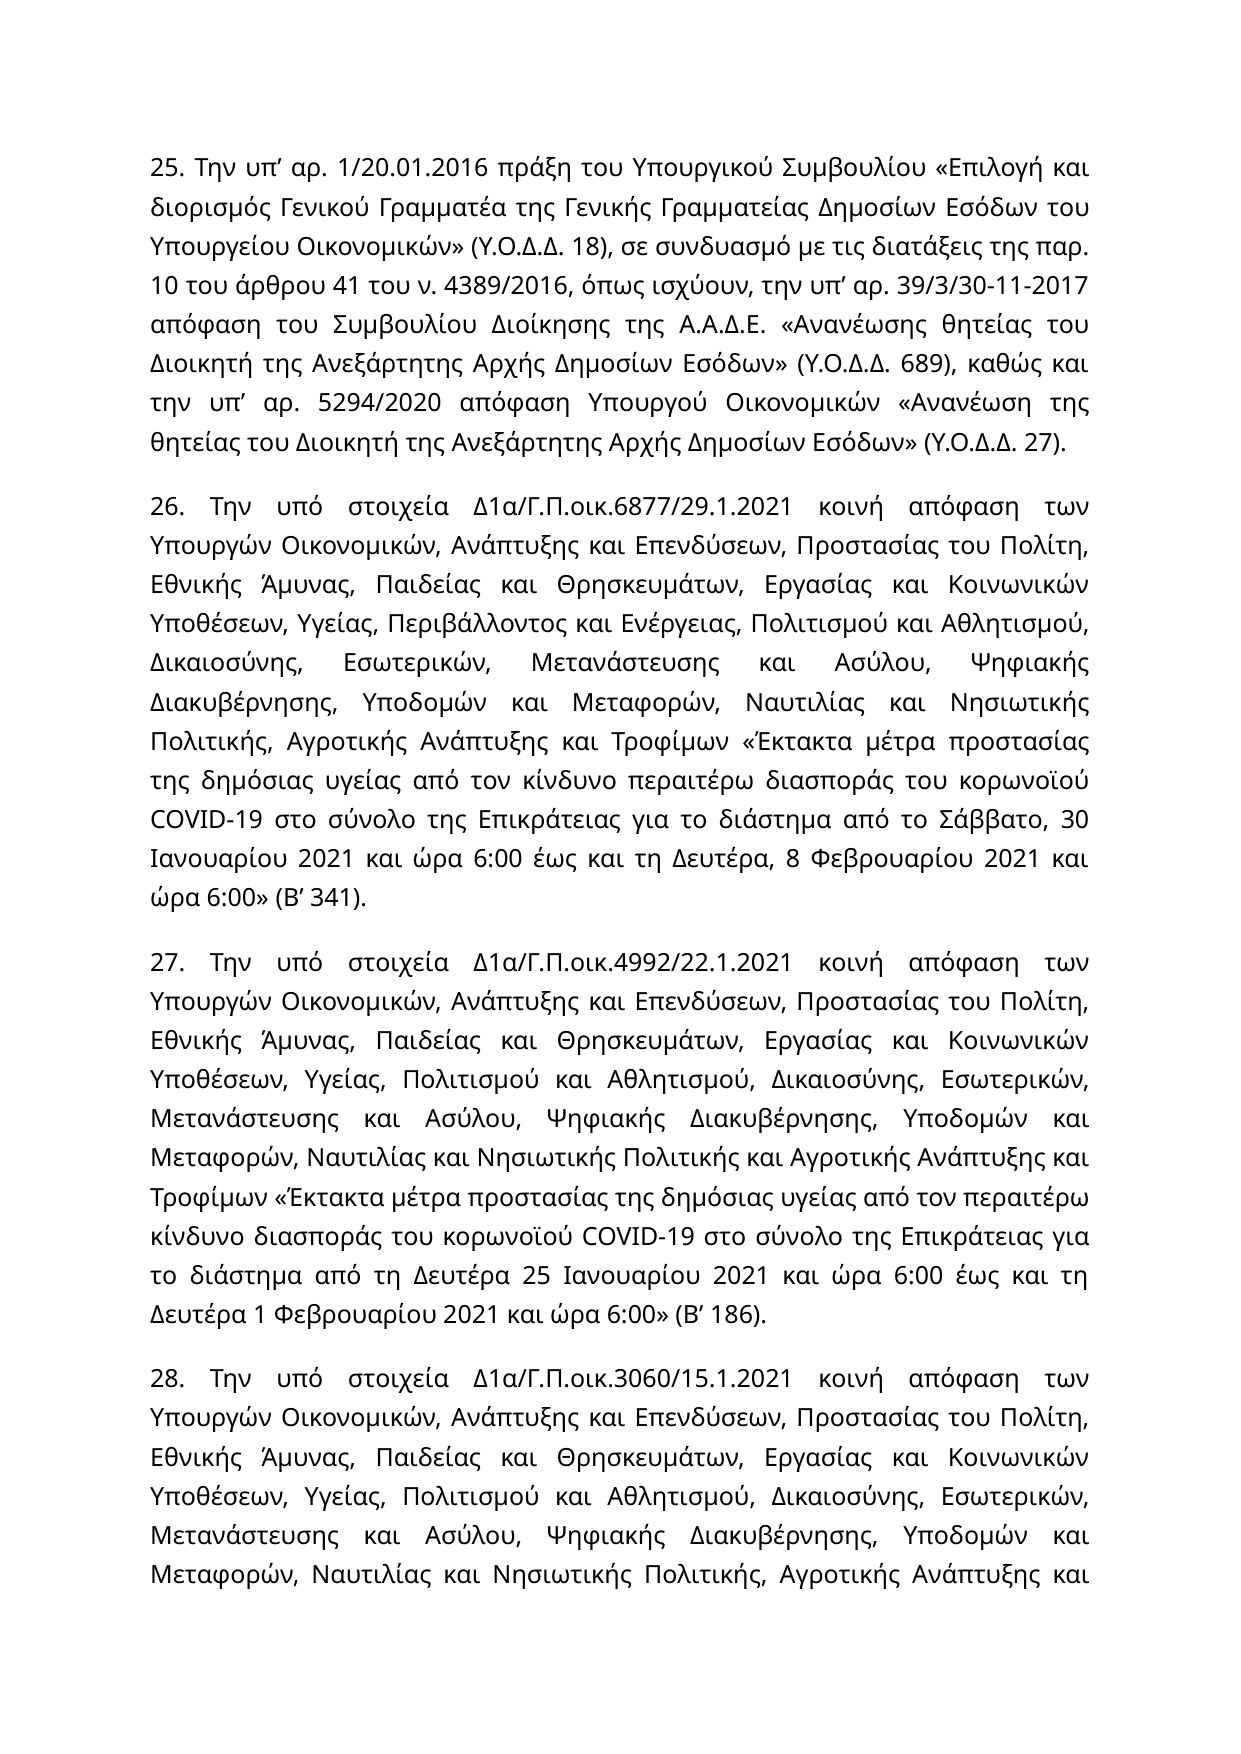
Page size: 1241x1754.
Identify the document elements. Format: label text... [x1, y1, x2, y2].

text 25. Την υπ’ αρ. 1/20.01.2016 πράξη του Υπουργικού Συμβουλίου «Επιλογή και διορισμός Γενικού Γραμματέα της Γενικής Γραμματείας Δημοσίων Εσόδων του Υπουργείου Οικονομικών» (Υ.Ο.Δ.Δ. 18), σε συνδυασμό με τις διατάξεις της παρ. 10 του άρθρου 41 του ν. 4389/2016, όπως ισχύουν, την υπ’ αρ. 39/3/30-11-2017 απόφαση του Συμβουλίου Διοίκησης της Α.Α.Δ.Ε. «Ανανέωσης θητείας του Διοικητή της Ανεξάρτητης Αρχής Δημοσίων Εσόδων» (Υ.Ο.Δ.Δ. 689), καθώς και την υπ’ αρ. 5294/2020 απόφαση Υπουργού Οικονομικών «Ανανέωση της θητείας του Διοικητή της Ανεξάρτητης Αρχής Δημοσίων Εσόδων» (Υ.Ο.Δ.Δ. 27). [150, 150, 1090, 458]
text 28. Την υπό στοιχεία Δ1α/Γ.Π.οικ.3060/15.1.2021 κοινή απόφαση των Υπουργών Οικονομικών, Ανάπτυξης και Επενδύσεων, Προστασίας του Πολίτη, Εθνικής Άμυνας, Παιδείας και Θρησκευμάτων, Εργασίας και Κοινωνικών Υποθέσεων, Υγείας, Πολιτισμού και Αθλητισμού, Δικαιοσύνης, Εσωτερικών, Μετανάστευσης και Ασύλου, Ψηφιακής Διακυβέρνησης, Υποδομών και Μεταφορών, Ναυτιλίας και Νησιωτικής Πολιτικής, Αγροτικής Ανάπτυξης και [150, 1361, 1090, 1591]
text 27. Την υπό στοιχεία Δ1α/Γ.Π.οικ.4992/22.1.2021 κοινή απόφαση των Υπουργών Οικονομικών, Ανάπτυξης και Επενδύσεων, Προστασίας του Πολίτη, Εθνικής Άμυνας, Παιδείας και Θρησκευμάτων, Εργασίας και Κοινωνικών Υποθέσεων, Υγείας, Πολιτισμού και Αθλητισμού, Δικαιοσύνης, Εσωτερικών, Μετανάστευσης και Ασύλου, Ψηφιακής Διακυβέρνησης, Υποδομών και Μεταφορών, Ναυτιλίας και Νησιωτικής Πολιτικής και Αγροτικής Ανάπτυξης και Τροφίμων «Έκτακτα μέτρα προστασίας της δημόσιας υγείας από τον περαιτέρω κίνδυνο διασποράς του κορωνοϊού COVID-19 στο σύνολο της Επικράτειας για το διάστημα από τη Δευτέρα 25 Ιανουαρίου 2021 και ώρα 6:00 έως και τη Δευτέρα 1 Φεβρουαρίου 2021 και ώρα 6:00» (Β’ 186). [150, 944, 1090, 1331]
text 26. Την υπό στοιχεία Δ1α/Γ.Π.οικ.6877/29.1.2021 κοινή απόφαση των Υπουργών Οικονομικών, Ανάπτυξης και Επενδύσεων, Προστασίας του Πολίτη, Εθνικής Άμυνας, Παιδείας και Θρησκευμάτων, Εργασίας και Κοινωνικών Υποθέσεων, Υγείας, Περιβάλλοντος και Ενέργειας, Πολιτισμού και Αθλητισμού, Δικαιοσύνης, Εσωτερικών, Μετανάστευσης και Ασύλου, Ψηφιακής Διακυβέρνησης, Υποδομών και Μεταφορών, Ναυτιλίας και Νησιωτικής Πολιτικής, Αγροτικής Ανάπτυξης και Τροφίμων «Έκτακτα μέτρα προστασίας της δημόσιας υγείας από τον κίνδυνο περαιτέρω διασποράς του κορωνοϊού COVID-19 στο σύνολο της Επικράτειας για το διάστημα από το Σάββατο, 30 Ιανουαρίου 2021 και ώρα 6:00 έως και τη Δευτέρα, 8 Φεβρουαρίου 2021 και ώρα 6:00» (Β’ 341). [150, 488, 1090, 914]
